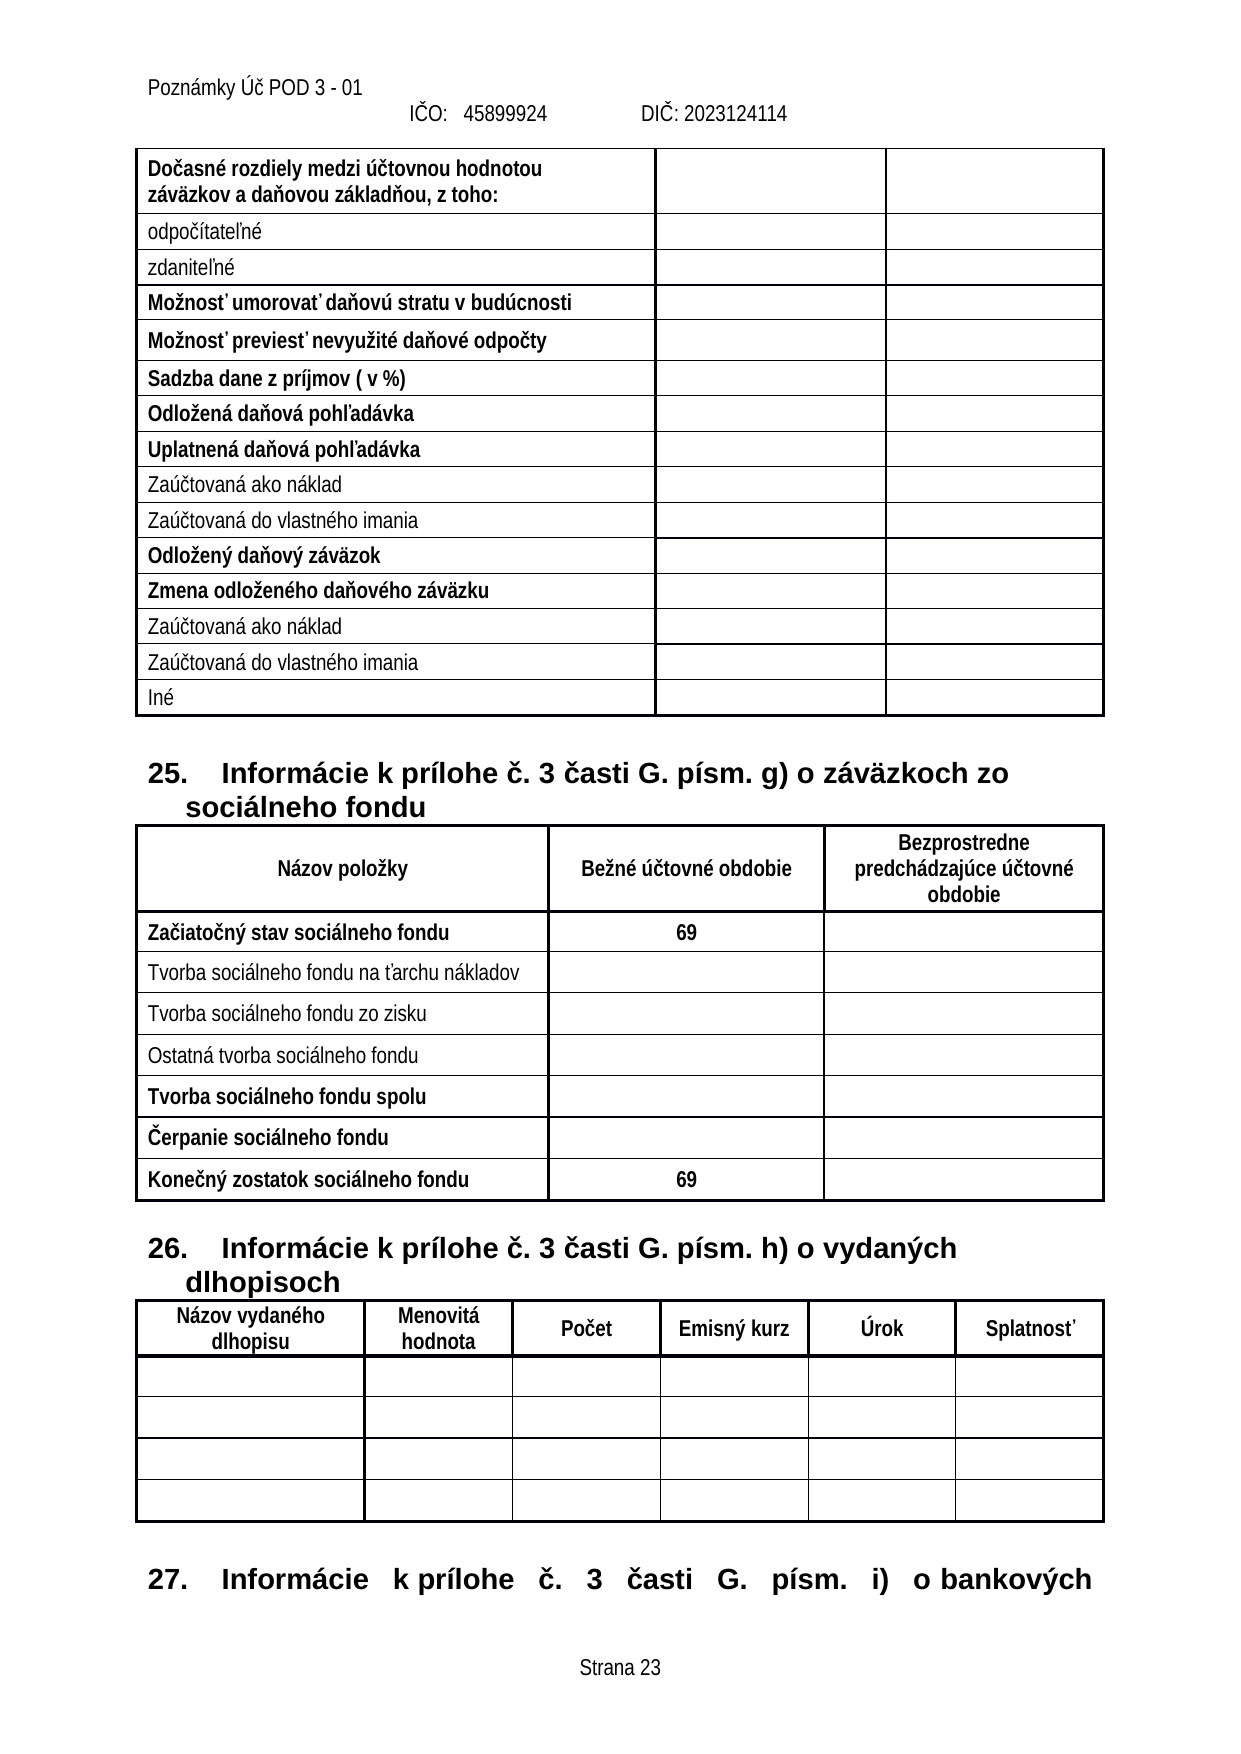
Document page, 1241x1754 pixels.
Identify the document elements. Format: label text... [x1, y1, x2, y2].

table_cell [657, 503, 885, 537]
table_cell Možnosť previesť nevyužité daňové odpočty [138, 320, 654, 360]
table_cell Iné [138, 680, 654, 714]
table_cell [138, 1358, 363, 1396]
table_cell [661, 1358, 808, 1396]
table_header Bežné účtovné obdobie [550, 827, 823, 909]
table_cell [661, 1480, 808, 1520]
table_cell Zmena odloženého daňového záväzku [138, 574, 654, 608]
table_header Názov vydaného dlhopisu [138, 1302, 363, 1354]
table_cell [887, 503, 1102, 537]
table_cell Uplatnená daňová pohľadávka [138, 432, 654, 466]
table_cell [138, 1439, 363, 1478]
table_cell [809, 1439, 955, 1478]
table_cell [366, 1397, 512, 1437]
table_cell Tvorba sociálneho fondu na ťarchu nákladov [138, 952, 547, 992]
title Informácie k prílohe č. 3 časti G. písm. h) o vydaných dlhopisoch [148, 1231, 1092, 1298]
table_cell [661, 1397, 808, 1437]
table_cell Zaúčtovaná ako náklad [138, 467, 654, 502]
table_cell odpočítateľné [138, 214, 654, 249]
table_cell [550, 1118, 823, 1158]
table_cell Dočasné rozdiely medzi účtovnou hodnotou záväzkov a daňovou základňou, z toho: [138, 149, 654, 213]
table_cell [138, 1397, 363, 1437]
table_cell [809, 1480, 955, 1520]
table_cell [661, 1439, 808, 1478]
title Informácie k prílohe č. 3 časti G. písm. i) o bankových [148, 1562, 1092, 1596]
table_cell [887, 396, 1102, 431]
title Informácie k prílohe č. 3 časti G. písm. g) o záväzkoch zo sociálneho fondu [148, 757, 1092, 824]
table_cell [366, 1358, 512, 1396]
table_cell [513, 1439, 660, 1478]
table_cell [657, 467, 885, 502]
table_cell [550, 952, 823, 992]
table_cell [887, 645, 1102, 679]
table_cell Konečný zostatok sociálneho fondu [138, 1159, 547, 1199]
table_header Splatnosť [957, 1302, 1102, 1354]
table_cell [657, 214, 885, 249]
table_cell [887, 361, 1102, 395]
table_cell [366, 1439, 512, 1478]
table_header Emisný kurz [662, 1302, 807, 1354]
table_cell 69 [550, 1159, 823, 1199]
table_cell [657, 539, 885, 572]
table_cell [657, 432, 885, 466]
table_cell [956, 1358, 1102, 1396]
table_cell [657, 609, 885, 643]
table_cell Odložený daňový záväzok [138, 538, 654, 572]
table_cell [956, 1439, 1102, 1478]
table_header Úrok [810, 1302, 954, 1354]
table_cell [887, 467, 1102, 502]
table_cell [657, 645, 885, 679]
table_header Menovitá hodnota [366, 1302, 511, 1354]
table_cell [550, 1076, 823, 1116]
table_cell [887, 250, 1102, 284]
table_cell [887, 432, 1102, 466]
table_cell Možnosť umorovať daňovú stratu v budúcnosti [138, 286, 654, 318]
table_cell [366, 1480, 512, 1520]
table_cell Začiatočný stav sociálneho fondu [138, 913, 547, 951]
table_cell Zaúčtovaná do vlastného imania [138, 644, 654, 679]
table_header Názov položky [138, 827, 547, 909]
table_cell [887, 539, 1102, 572]
table_header Bezprostredne predchádzajúce účtovné obdobie [826, 827, 1102, 909]
table_cell [657, 574, 885, 608]
table_cell [887, 680, 1102, 714]
table_cell [887, 320, 1102, 360]
table_cell [657, 149, 885, 213]
table_cell [887, 286, 1102, 318]
table_cell [550, 993, 823, 1034]
table_cell [513, 1397, 660, 1437]
table_cell Ostatná tvorba sociálneho fondu [138, 1035, 547, 1075]
table_cell [956, 1397, 1102, 1437]
table_cell [550, 1035, 823, 1075]
table_cell Zaúčtovaná do vlastného imania [138, 503, 654, 537]
table_cell [825, 952, 1102, 992]
table_cell [887, 609, 1102, 643]
table_cell [825, 1159, 1102, 1199]
table_cell [657, 396, 885, 431]
table_header Počet [514, 1302, 659, 1354]
table_cell Tvorba sociálneho fondu zo zisku [138, 993, 547, 1034]
table_cell Tvorba sociálneho fondu spolu [138, 1076, 547, 1116]
table_cell 69 [550, 913, 823, 951]
table_cell Sadzba dane z príjmov ( v %) [138, 361, 654, 395]
table_cell [657, 680, 885, 714]
table_cell [825, 1076, 1102, 1116]
table_cell [657, 361, 885, 395]
table_cell Čerpanie sociálneho fondu [138, 1118, 547, 1158]
table_cell [657, 250, 885, 284]
table_cell [809, 1397, 955, 1437]
table_cell [809, 1358, 955, 1396]
table_cell [657, 286, 885, 318]
table_cell Zaúčtovaná ako náklad [138, 609, 654, 643]
table_cell [825, 913, 1102, 951]
table_cell [657, 320, 885, 360]
table_cell [513, 1480, 660, 1520]
table_cell [887, 574, 1102, 608]
table_cell [513, 1358, 660, 1396]
table_cell zdaniteľné [138, 250, 654, 284]
table_cell [887, 149, 1102, 213]
table_cell [825, 1035, 1102, 1075]
table_cell [825, 1118, 1102, 1158]
table_cell [956, 1480, 1102, 1520]
table_cell Odložená daňová pohľadávka [138, 396, 654, 431]
table_cell [825, 993, 1102, 1034]
table_cell [138, 1480, 363, 1520]
table_cell [887, 214, 1102, 249]
